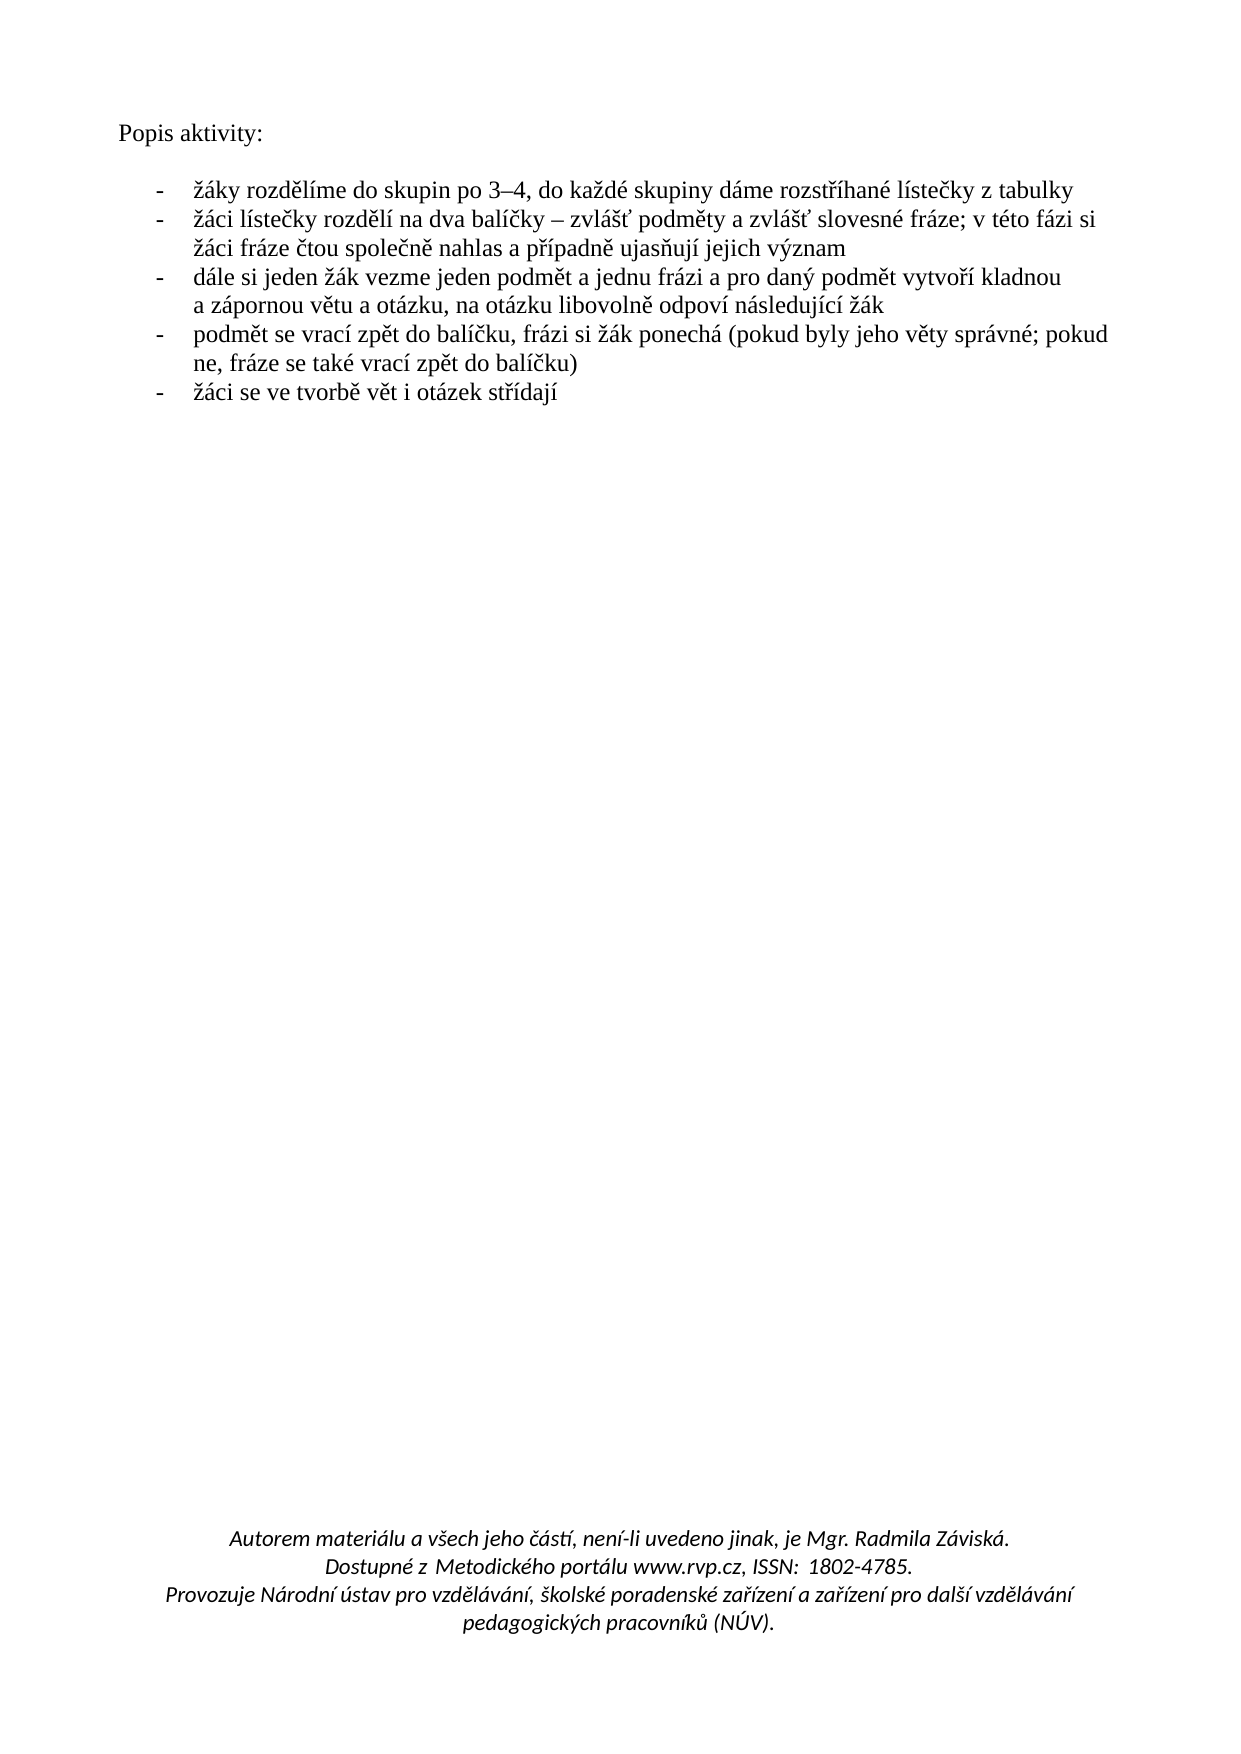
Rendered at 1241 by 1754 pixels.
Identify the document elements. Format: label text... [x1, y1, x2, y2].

text Popis aktivity: [118, 118, 1122, 147]
list žáci lístečky rozdělí na dva balíčky – zvlášť podměty a zvlášť slovesné fráze; v této fázi si žáci fráze čtou společně nahlas a případně ujasňují jejich význam [156, 204, 1122, 262]
list podmět se vrací zpět do balíčku, frázi si žák ponechá (pokud byly jeho věty správné; pokud ne, fráze se také vrací zpět do balíčku) [156, 319, 1122, 377]
list žáci se ve tvorbě vět i otázek střídají [156, 377, 1122, 406]
list žáky rozdělíme do skupin po 3–4, do každé skupiny dáme rozstříhané lístečky z tabulky [156, 176, 1122, 204]
list dále si jeden žák vezme jeden podmět a jednu frázi a pro daný podmět vytvoří kladnou a zápornou větu a otázku, na otázku libovolně odpoví následující žák [156, 262, 1122, 319]
